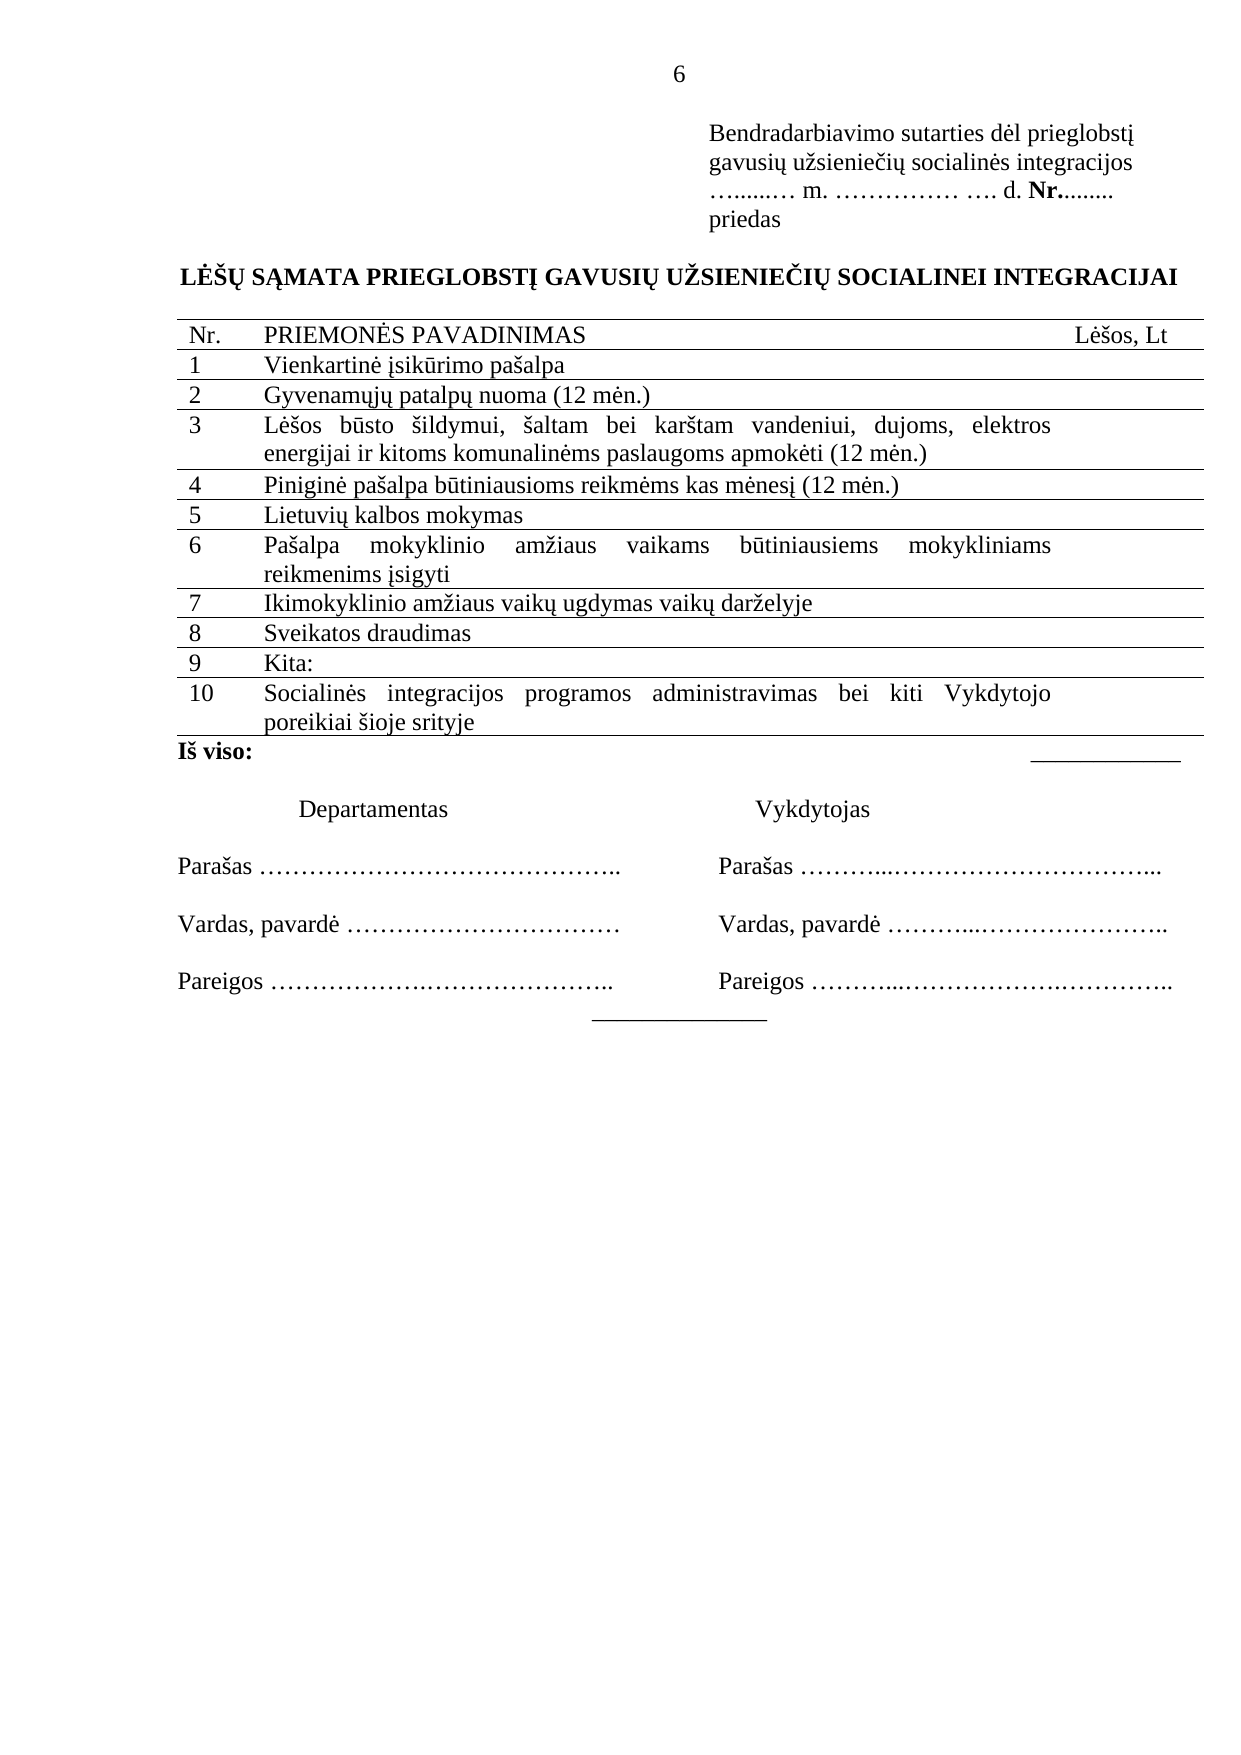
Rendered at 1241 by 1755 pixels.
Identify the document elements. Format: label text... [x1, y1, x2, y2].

text Pareigos ……………….………………….. Pareigos ………...……………….………….. [177, 966, 1181, 995]
table_cell Sveikatos draudimas [252, 618, 1063, 647]
table_cell Lėšos būsto šildymui, šaltam bei karštam vandeniui, dujoms, elektros energijai ir kitoms komunalinėms paslaugoms apmokėti (12 mėn.) [252, 410, 1063, 469]
table_cell 1 [177, 350, 252, 379]
table_cell 9 [177, 648, 252, 677]
table_cell [1063, 618, 1204, 647]
table_header Nr. [177, 320, 252, 349]
text ______________ [177, 995, 1181, 1024]
table_cell [1063, 589, 1204, 617]
table_cell Lietuvių kalbos mokymas [252, 500, 1063, 529]
table_cell Ikimokyklinio amžiaus vaikų ugdymas vaikų darželyje [252, 589, 1063, 617]
table_cell Gyvenamųjų patalpų nuoma (12 mėn.) [252, 380, 1063, 409]
table_cell 3 [177, 410, 252, 469]
text LĖŠŲ SĄMATA PRIEGLOBSTĮ GAVUSIŲ UŽSIENIEČIŲ SOCIALINEI INTEGRACIJAI [177, 262, 1181, 291]
table_cell Socialinės integracijos programos administravimas bei kiti Vykdytojo poreikiai šioje srityje [252, 678, 1063, 735]
table_cell [1063, 678, 1204, 735]
table_header Lėšos, Lt [1063, 320, 1204, 349]
text Parašas …………………………………….. Parašas ………...…………………………... [177, 851, 1181, 880]
table_cell 10 [177, 678, 252, 735]
table_cell [1063, 410, 1204, 469]
text priedas [177, 204, 1181, 233]
table_cell [1063, 530, 1204, 587]
table_cell 2 [177, 380, 252, 409]
table_cell Piniginė pašalpa būtiniausioms reikmėms kas mėnesį (12 mėn.) [252, 470, 1063, 499]
text Vardas, pavardė …………………………… Vardas, pavardė ………...………………….. [177, 909, 1181, 938]
table_cell [1063, 380, 1204, 409]
text Iš viso: ____________ [177, 736, 1181, 765]
table_cell 8 [177, 618, 252, 647]
text Departamentas Vykdytojas [177, 794, 1181, 823]
table_cell Kita: [252, 648, 1063, 677]
table_cell 4 [177, 470, 252, 499]
table_cell [1063, 648, 1204, 677]
text …......… m. …………… …. d. Nr......... [177, 176, 1181, 204]
table_cell 6 [177, 530, 252, 587]
table_cell 5 [177, 500, 252, 529]
table_cell [1063, 350, 1204, 379]
table_cell [1063, 500, 1204, 529]
table_cell 7 [177, 589, 252, 617]
text Bendradarbiavimo sutarties dėl prieglobstį [177, 118, 1181, 147]
text gavusių užsieniečių socialinės integracijos [177, 147, 1181, 176]
table_cell Vienkartinė įsikūrimo pašalpa [252, 350, 1063, 379]
table_cell Pašalpa mokyklinio amžiaus vaikams būtiniausiems mokykliniams reikmenims įsigyti [252, 530, 1063, 587]
table_header PRIEMONĖS PAVADINIMAS [252, 320, 1063, 349]
table_cell [1063, 470, 1204, 499]
